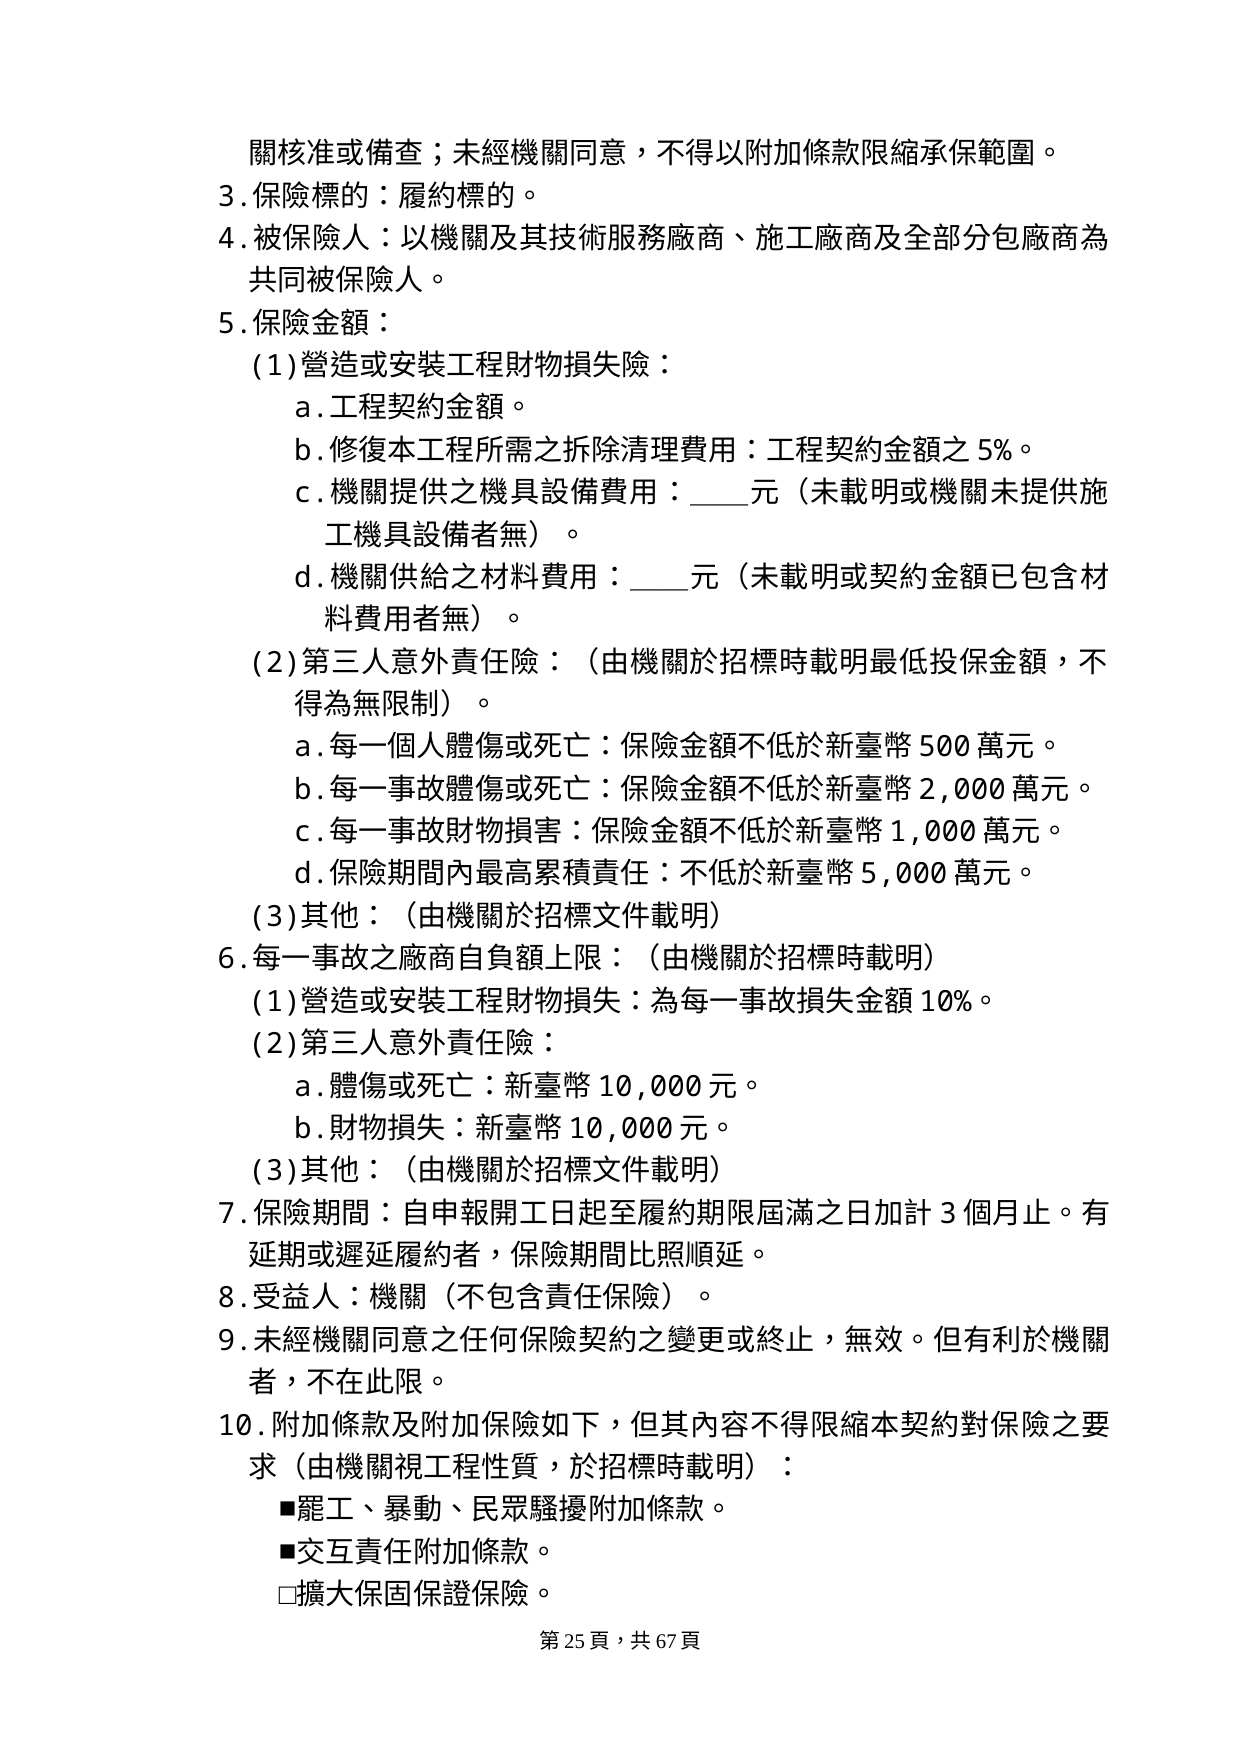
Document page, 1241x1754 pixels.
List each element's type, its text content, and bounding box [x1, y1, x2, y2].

text a.工程契約金額。 [294, 384, 1110, 426]
text 10.附加條款及附加保險如下，但其內容不得限縮本契約對保險之要求（由機關視工程性質，於招標時載明）： [217, 1401, 1110, 1486]
text 9.未經機關同意之任何保險契約之變更或終止，無效。但有利於機關者，不在此限。 [217, 1316, 1110, 1401]
text 7.保險期間：自申報開工日起至履約期限屆滿之日加計3個月止。有延期或遲延履約者，保險期間比照順延。 [217, 1189, 1110, 1274]
text c.機關提供之機具設備費用：＿＿元（未載明或機關未提供施工機具設備者無）。 [294, 469, 1110, 553]
text (2)第三人意外責任險： [248, 1020, 1110, 1062]
text 6.每一事故之廠商自負額上限：（由機關於招標時載明） [217, 935, 1110, 977]
text ■交互責任附加條款。 [279, 1528, 1110, 1571]
text 關核准或備查；未經機關同意，不得以附加條款限縮承保範圍。 [217, 130, 1110, 172]
text (2)第三人意外責任險：（由機關於招標時載明最低投保金額，不得為無限制）。 [248, 638, 1110, 723]
text b.每一事故體傷或死亡：保險金額不低於新臺幣2,000萬元。 [294, 765, 1110, 808]
text b.修復本工程所需之拆除清理費用：工程契約金額之5%。 [294, 426, 1110, 469]
text 5.保險金額： [217, 299, 1110, 342]
text (3)其他：（由機關於招標文件載明） [248, 1147, 1110, 1189]
text 3.保險標的：履約標的。 [217, 172, 1110, 214]
text d.機關供給之材料費用：＿＿元（未載明或契約金額已包含材料費用者無）。 [294, 553, 1110, 638]
text c.每一事故財物損害：保險金額不低於新臺幣1,000萬元。 [294, 808, 1110, 850]
text d.保險期間內最高累積責任：不低於新臺幣5,000萬元。 [294, 850, 1110, 892]
text 8.受益人：機關（不包含責任保險）。 [217, 1274, 1110, 1316]
text □擴大保固保證保險。 [279, 1571, 1110, 1613]
text (1)營造或安裝工程財物損失險： [248, 342, 1110, 384]
text 4.被保險人：以機關及其技術服務廠商、施工廠商及全部分包廠商為共同被保險人。 [217, 214, 1110, 299]
text b.財物損失：新臺幣10,000元。 [294, 1104, 1110, 1147]
text ■罷工、暴動、民眾騷擾附加條款。 [279, 1486, 1110, 1528]
text a.體傷或死亡：新臺幣10,000元。 [294, 1062, 1110, 1104]
text a.每一個人體傷或死亡：保險金額不低於新臺幣500萬元。 [294, 723, 1110, 765]
text (1)營造或安裝工程財物損失：為每一事故損失金額10%。 [248, 977, 1110, 1020]
text (3)其他：（由機關於招標文件載明） [248, 892, 1110, 935]
